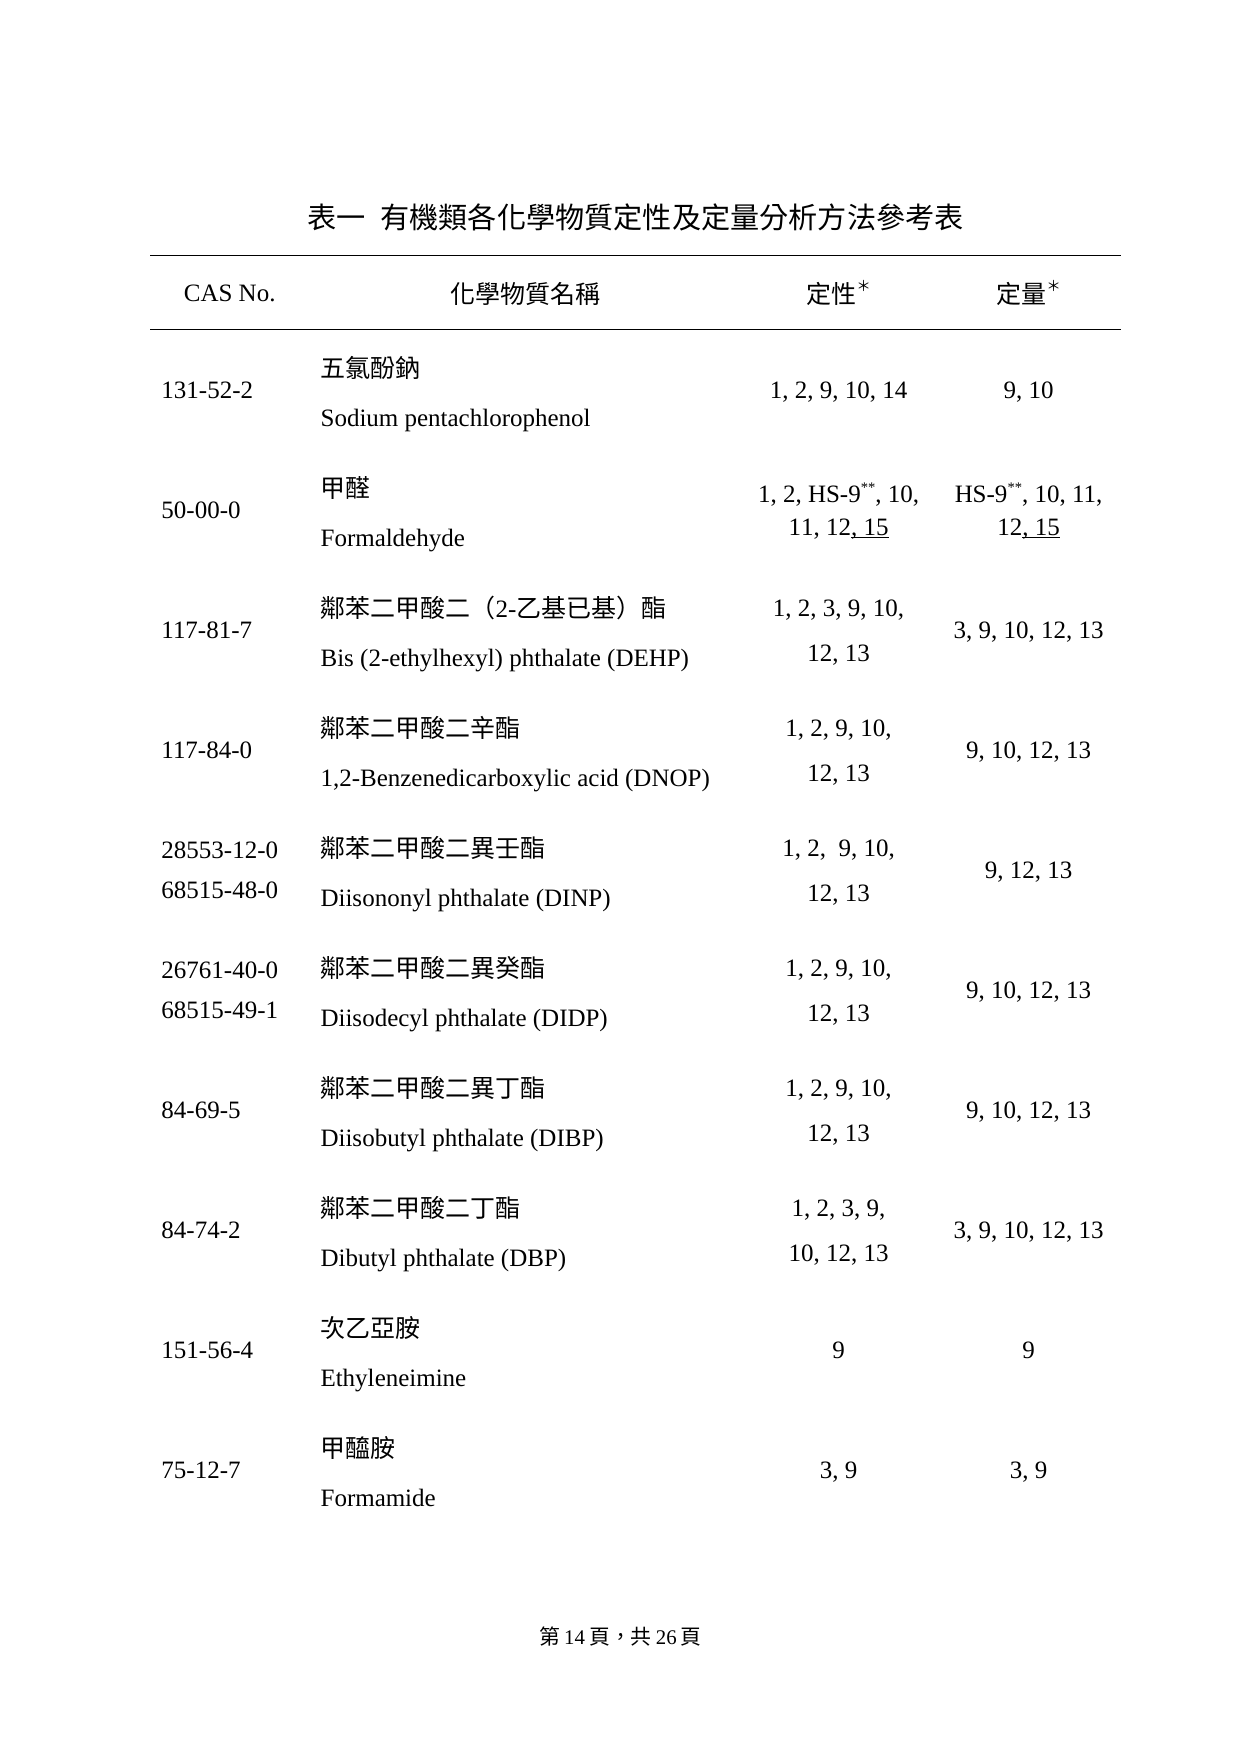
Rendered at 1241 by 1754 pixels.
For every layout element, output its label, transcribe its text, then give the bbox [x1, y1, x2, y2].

table_cell 75-12-7 [150, 1410, 309, 1530]
table_cell 五氯酚鈉 Sodium pentachlorophenol [309, 330, 741, 450]
table_cell 1, 2, 9, 10, 12, 13 [741, 810, 936, 930]
table_cell 3, 9, 10, 12, 13 [936, 1170, 1121, 1290]
table_cell 鄰苯二甲酸二丁酯 Dibutyl phthalate (DBP) [309, 1170, 741, 1290]
table_cell 9, 10, 12, 13 [936, 690, 1121, 810]
table_cell 28553-12-0 68515-48-0 [150, 810, 309, 930]
table_cell 131-52-2 [150, 330, 309, 450]
table_cell 50-00-0 [150, 450, 309, 570]
table_cell 鄰苯二甲酸二異丁酯 Diisobutyl phthalate (DIBP) [309, 1050, 741, 1170]
table_cell 鄰苯二甲酸二（2-乙基已基）酯 Bis (2-ethylhexyl) phthalate (DEHP) [309, 570, 741, 690]
table_cell 化學物質名稱 [309, 256, 741, 329]
table_cell CAS No. [150, 256, 309, 329]
table_cell 1, 2, 9, 10, 12, 13 [741, 1050, 936, 1170]
table_cell 9 [741, 1290, 936, 1410]
table_cell HS-9**, 10, 11, 12, 15 [936, 450, 1121, 570]
table_cell 26761-40-0 68515-49-1 [150, 930, 309, 1050]
table_cell 鄰苯二甲酸二異癸酯 Diisodecyl phthalate (DIDP) [309, 930, 741, 1050]
table_cell 3, 9 [741, 1410, 936, 1530]
table_cell 9, 12, 13 [936, 810, 1121, 930]
table_cell 定量＊ [936, 256, 1121, 329]
table_cell 84-74-2 [150, 1170, 309, 1290]
table_cell 1, 2, 3, 9, 10, 12, 13 [741, 1170, 936, 1290]
table_cell 1, 2, 3, 9, 10, 12, 13 [741, 570, 936, 690]
table_cell 9, 10, 12, 13 [936, 930, 1121, 1050]
table_cell 9, 10, 12, 13 [936, 1050, 1121, 1170]
table_cell 84-69-5 [150, 1050, 309, 1170]
table_cell 鄰苯二甲酸二辛酯 1,2-Benzenedicarboxylic acid (DNOP) [309, 690, 741, 810]
table_cell 117-81-7 [150, 570, 309, 690]
table_cell 3, 9 [936, 1410, 1121, 1530]
table_header 表一 有機類各化學物質定性及定量分析方法參考表 [150, 177, 1121, 255]
table_cell 1, 2, 9, 10, 14 [741, 330, 936, 450]
table_cell 1, 2, HS-9**, 10, 11, 12, 15 [741, 450, 936, 570]
table_cell 9 [936, 1290, 1121, 1410]
table_cell 甲醯胺 Formamide [309, 1410, 741, 1530]
table_cell 151-56-4 [150, 1290, 309, 1410]
table_cell 甲醛 Formaldehyde [309, 450, 741, 570]
table_cell 定性＊ [741, 256, 936, 329]
table_cell 1, 2, 9, 10, 12, 13 [741, 930, 936, 1050]
table_cell 9, 10 [936, 330, 1121, 450]
table_cell 1, 2, 9, 10, 12, 13 [741, 690, 936, 810]
table_cell 次乙亞胺 Ethyleneimine [309, 1290, 741, 1410]
table_cell 117-84-0 [150, 690, 309, 810]
table_cell 鄰苯二甲酸二異壬酯 Diisononyl phthalate (DINP) [309, 810, 741, 930]
table_cell 3, 9, 10, 12, 13 [936, 570, 1121, 690]
